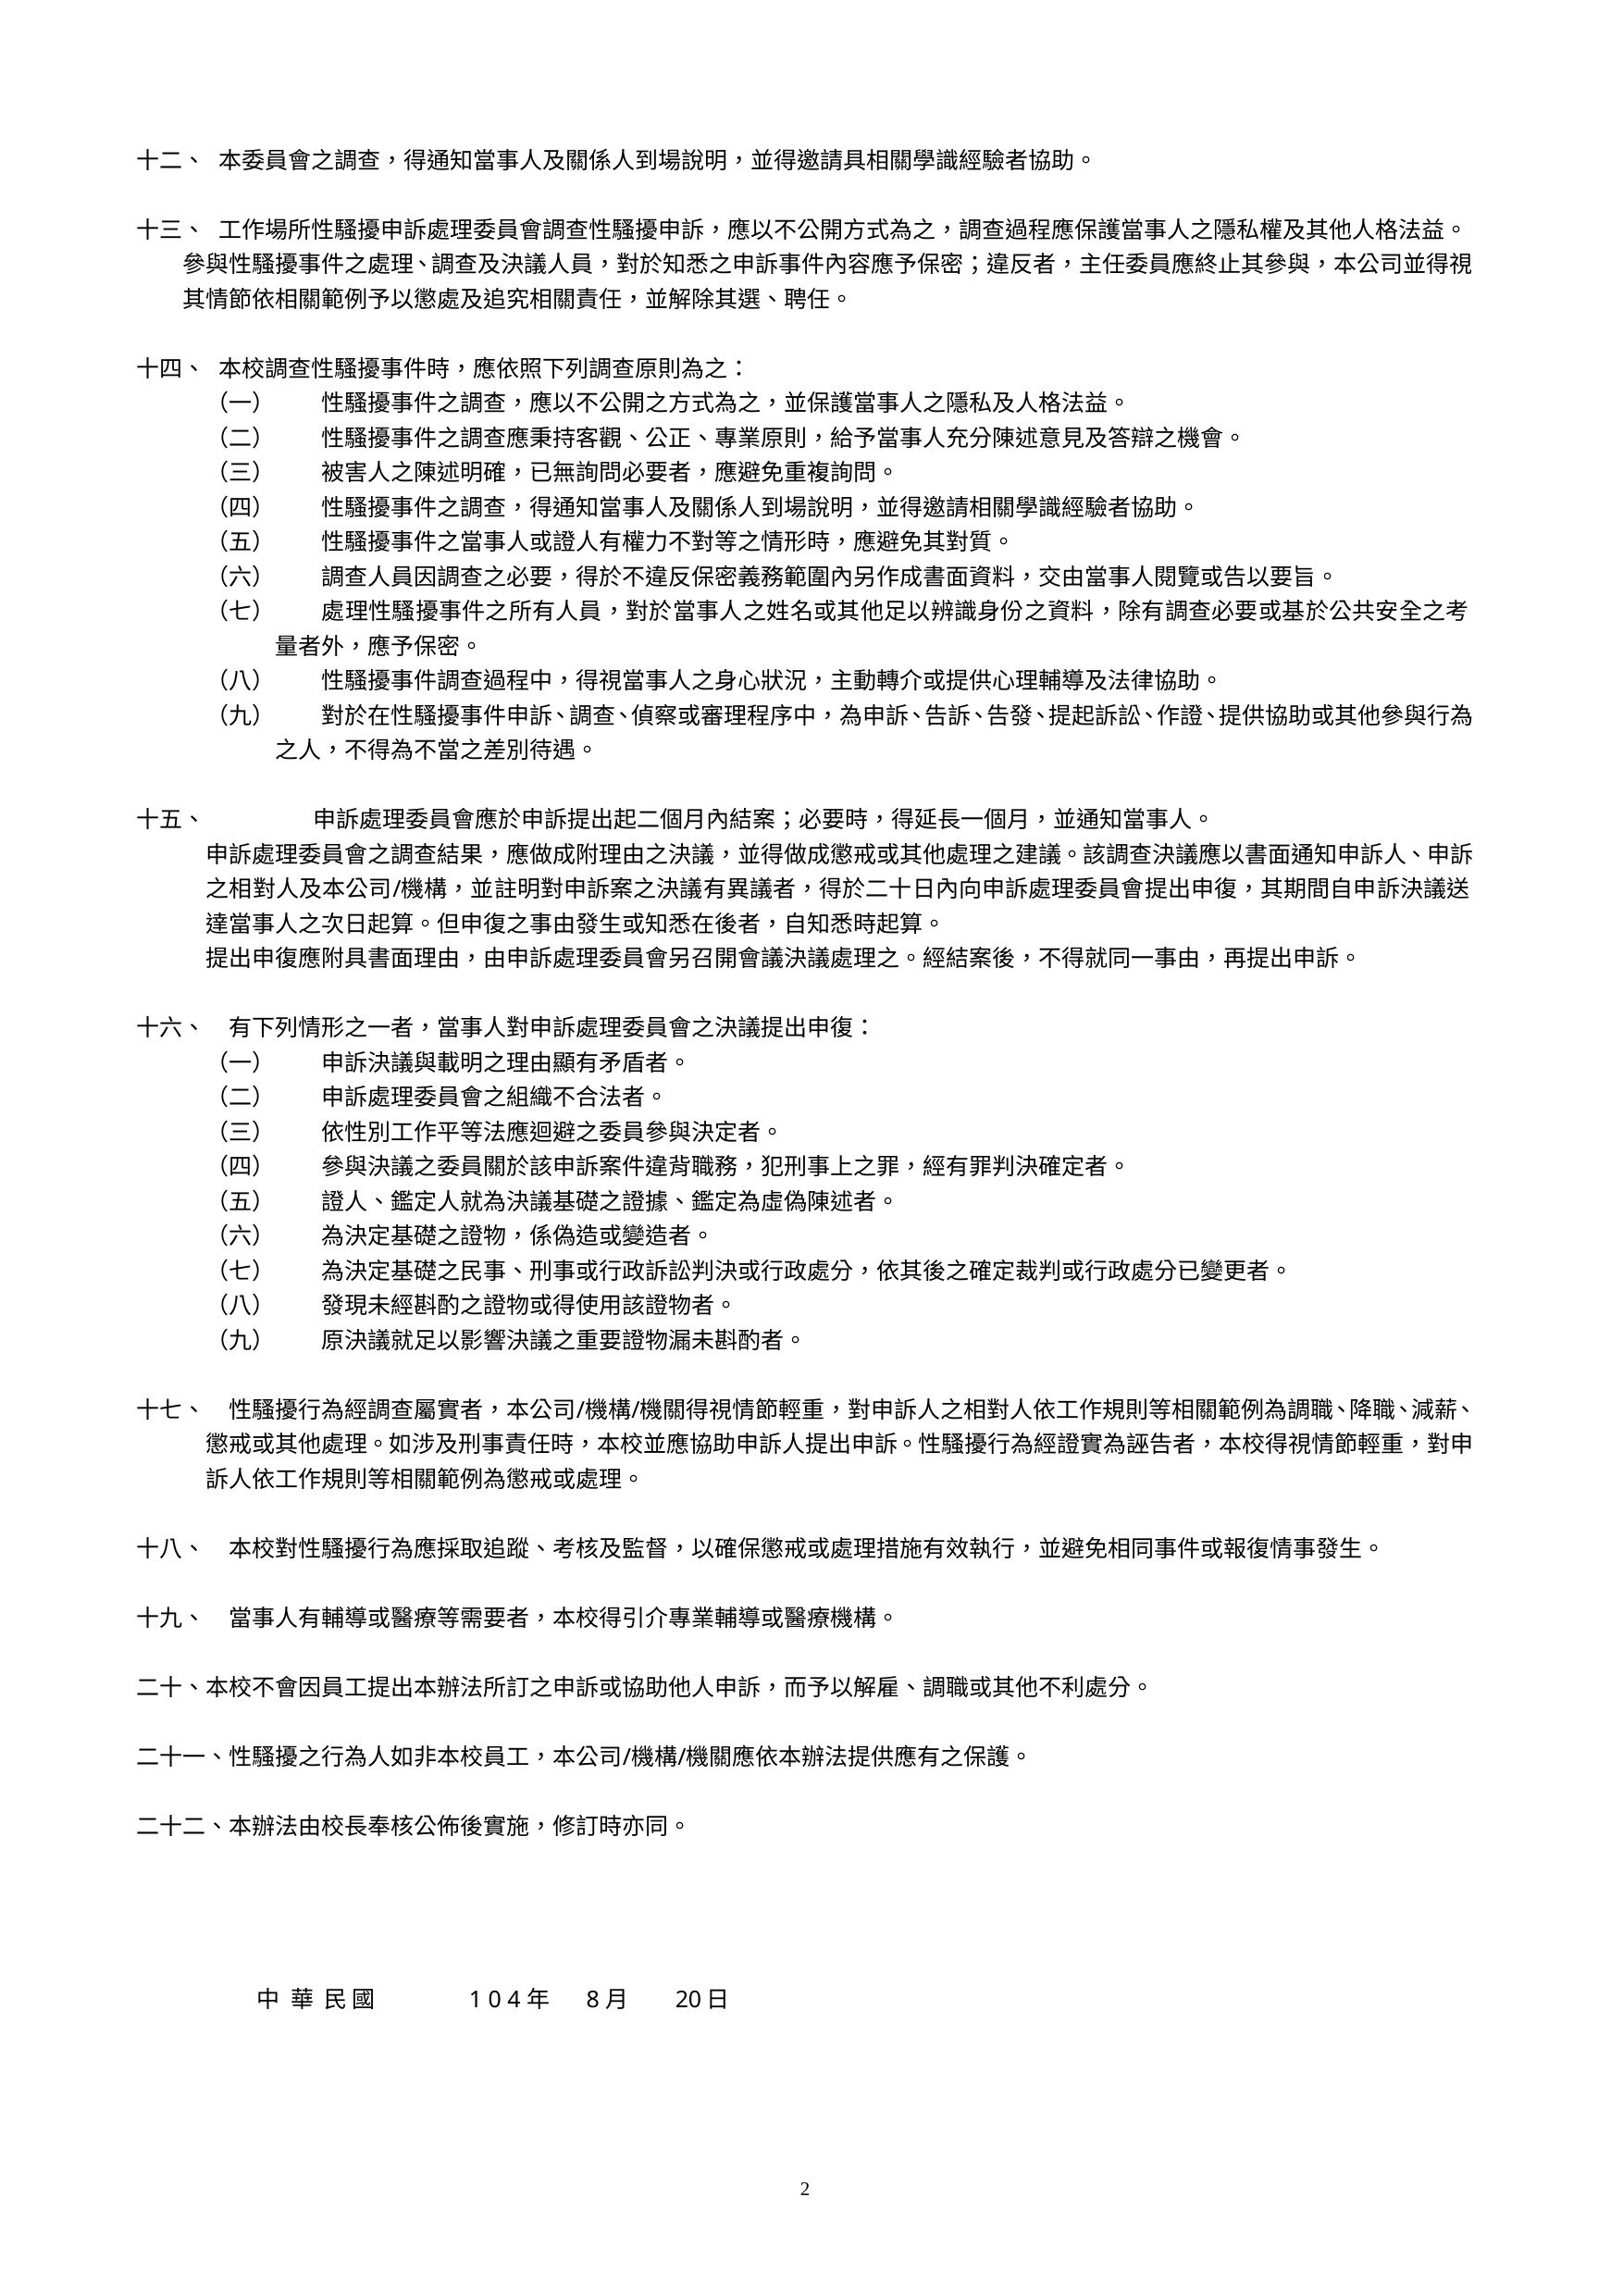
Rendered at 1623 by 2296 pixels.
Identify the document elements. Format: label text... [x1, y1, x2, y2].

list 為決定基礎之證物，係偽造或變造者。 [206, 1217, 1473, 1252]
list 工作場所性騷擾申訴處理委員會調查性騷擾申訴，應以不公開方式為之，調查過程應保護當事人之隱私權及其他人格法益。參與性騷擾事件之處理、調查及決議人員，對於知悉之申訴事件內容應予保密；違反者，主任委員應終止其參與，本公司並得視其情節依相關範例予以懲處及追究相關責任，並解除其選、聘任。 [137, 211, 1473, 315]
list 本校對性騷擾行為應採取追蹤、考核及監督，以確保懲戒或處理措施有效執行，並避免相同事件或報復情事發生。 [137, 1530, 1473, 1564]
list 性騷擾事件之調查，應以不公開之方式為之，並保護當事人之隱私及人格法益。 [206, 384, 1473, 419]
list 對於在性騷擾事件申訴、調查、偵察或審理程序中，為申訴、告訴、告發、提起訴訟、作證、提供協助或其他參與行為之人，不得為不當之差別待遇。 [206, 697, 1473, 766]
text 中 華 民 國 1 0 4 年 8 月 20日 [137, 1980, 1473, 2016]
list 證人、鑑定人就為決議基礎之證據、鑑定為虛偽陳述者。 [206, 1183, 1473, 1217]
text 二十一、性騷擾之行為人如非本校員工，本公司/機構/機關應依本辦法提供應有之保護。 [137, 1738, 1473, 1772]
list 申訴決議與載明之理由顯有矛盾者。 [206, 1044, 1473, 1078]
list 申訴處理委員會之組織不合法者。 [206, 1078, 1473, 1113]
list 調查人員因調查之必要，得於不違反保密義務範圍內另作成書面資料，交由當事人閱覽或告以要旨。 [206, 558, 1473, 592]
list 依性別工作平等法應迴避之委員參與決定者。 [206, 1113, 1473, 1148]
list 性騷擾事件之調查，得通知當事人及關係人到場說明，並得邀請相關學識經驗者協助。 [206, 489, 1473, 523]
list 本校調查性騷擾事件時，應依照下列調查原則為之： [137, 350, 1473, 384]
list 原決議就足以影響決議之重要證物漏未斟酌者。 [206, 1322, 1473, 1356]
list 處理性騷擾事件之所有人員，對於當事人之姓名或其他足以辨識身份之資料，除有調查必要或基於公共安全之考量者外，應予保密。 [206, 592, 1473, 662]
list 有下列情形之一者，當事人對申訴處理委員會之決議提出申復： [137, 1009, 1473, 1044]
list 性騷擾事件之調查應秉持客觀、公正、專業原則，給予當事人充分陳述意見及答辯之機會。 [206, 419, 1473, 453]
list 發現未經斟酌之證物或得使用該證物者。 [206, 1286, 1473, 1322]
list 本委員會之調查，得通知當事人及關係人到場說明，並得邀請具相關學識經驗者協助。 [137, 142, 1473, 176]
text 申訴處理委員會之調查結果，應做成附理由之決議，並得做成懲戒或其他處理之建議。該調查決議應以書面通知申訴人、申訴之相對人及本公司/機構，並註明對申訴案之決議有異議者，得於二十日內向申訴處理委員會提出申復，其期間自申訴決議送達當事人之次日起算。但申復之事由發生或知悉在後者，自知悉時起算。 [206, 836, 1473, 939]
list 性騷擾事件之當事人或證人有權力不對等之情形時，應避免其對質。 [206, 523, 1473, 558]
list 性騷擾行為經調查屬實者，本公司/機構/機關得視情節輕重，對申訴人之相對人依工作規則等相關範例為調職、降職、減薪、懲戒或其他處理。如涉及刑事責任時，本校並應協助申訴人提出申訴。性騷擾行為經證實為誣告者，本校得視情節輕重，對申訴人依工作規則等相關範例為懲戒或處理。 [137, 1391, 1473, 1495]
list 當事人有輔導或醫療等需要者，本校得引介專業輔導或醫療機構。 [137, 1599, 1473, 1633]
text 二十二、本辦法由校長奉核公佈後實施，修訂時亦同。 [137, 1807, 1473, 1842]
text 提出申復應附具書面理由，由申訴處理委員會另召開會議決議處理之。經結案後，不得就同一事由，再提出申訴。 [206, 939, 1473, 974]
list 性騷擾事件調查過程中，得視當事人之身心狀況，主動轉介或提供心理輔導及法律協助。 [206, 662, 1473, 697]
list 被害人之陳述明確，已無詢問必要者，應避免重複詢問。 [206, 453, 1473, 489]
text 二十、本校不會因員工提出本辦法所訂之申訴或協助他人申訴，而予以解雇、調職或其他不利處分。 [137, 1669, 1473, 1703]
list 參與決議之委員關於該申訴案件違背職務，犯刑事上之罪，經有罪判決確定者。 [206, 1148, 1473, 1183]
list 申訴處理委員會應於申訴提出起二個月內結案；必要時，得延長一個月，並通知當事人。 [137, 800, 1473, 836]
list 為決定基礎之民事、刑事或行政訴訟判決或行政處分，依其後之確定裁判或行政處分已變更者。 [206, 1252, 1473, 1286]
